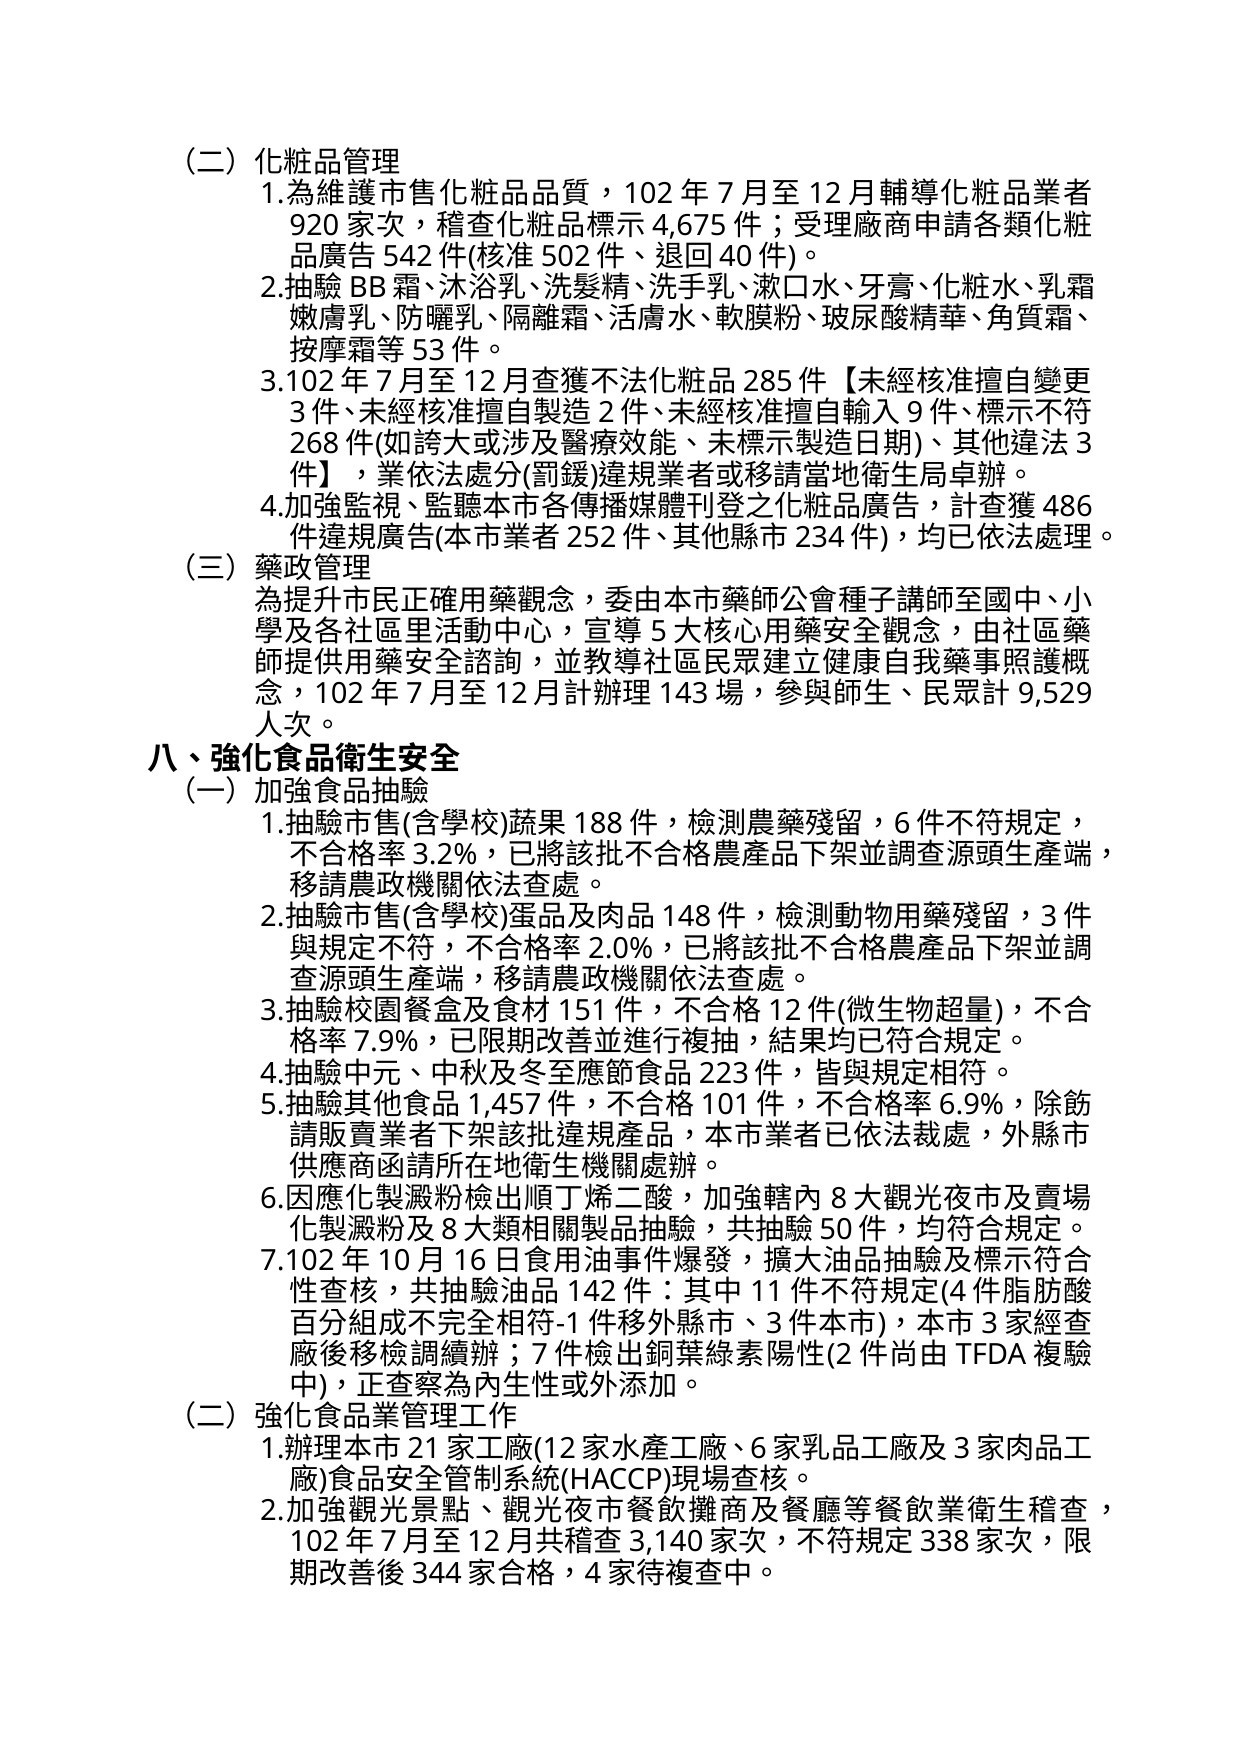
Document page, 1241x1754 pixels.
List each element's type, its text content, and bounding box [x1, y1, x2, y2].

text 3.102年7月至12月查獲不法化粧品285件【未經核准擅自變更3件、未經核准擅自製造2件、未經核准擅自輸入9件、標示不符268件(如誇大或涉及醫療效能、未標示製造日期)、其他違法3件】，業依法處分(罰鍰)違規業者或移請當地衛生局卓辦。 [260, 366, 1092, 491]
text 1.抽驗市售(含學校)蔬果188件，檢測農藥殘留，6件不符規定，不合格率3.2%，已將該批不合格農產品下架並調查源頭生產端，移請農政機關依法查處。 [260, 808, 1092, 902]
text （二）化粧品管理 [167, 148, 1092, 179]
text 2.抽驗市售(含學校)蛋品及肉品148件，檢測動物用藥殘留，3件與規定不符，不合格率2.0%，已將該批不合格農產品下架並調查源頭生產端，移請農政機關依法查處。 [260, 902, 1092, 996]
text 2.抽驗BB霜、沐浴乳、洗髮精、洗手乳、漱口水、牙膏、化粧水、乳霜、嫩膚乳、防曬乳、隔離霜、活膚水、軟膜粉、玻尿酸精華、角質霜、按摩霜等53件。 [260, 273, 1092, 366]
text 1.辦理本市21家工廠(12家水產工廠、6家乳品工廠及3家肉品工廠)食品安全管制系統(HACCP)現場查核。 [260, 1433, 1092, 1496]
text （三）藥政管理 為提升市民正確用藥觀念，委由本市藥師公會種子講師至國中、小學及各社區里活動中心，宣導5大核心用藥安全觀念，由社區藥師提供用藥安全諮詢，並教導社區民眾建立健康自我藥事照護概念，102年7月至12月計辦理143場，參與師生、民眾計9,529人次。 [167, 554, 1092, 741]
text 7.102年10月16日食用油事件爆發，擴大油品抽驗及標示符合性查核，共抽驗油品142件：其中11件不符規定(4件脂肪酸百分組成不完全相符-1件移外縣市、3件本市)，本市3家經查廠後移檢調續辦；7件檢出銅葉綠素陽性(2件尚由TFDA複驗中)，正查察為內生性或外添加。 [260, 1246, 1092, 1402]
text 2.加強觀光景點、觀光夜市餐飲攤商及餐廳等餐飲業衛生稽查，102年7月至12月共稽查3,140家次，不符規定338家次，限期改善後344家合格，4家待複查中。 [260, 1496, 1092, 1589]
text （一）加強食品抽驗 [167, 777, 1092, 808]
text 5.抽驗其他食品1,457件，不合格101件，不合格率6.9%，除飭請販賣業者下架該批違規產品，本市業者已依法裁處，外縣市供應商函請所在地衛生機關處辦。 [260, 1089, 1092, 1183]
text 八、強化食品衛生安全 [148, 741, 1092, 777]
text 1.為維護市售化粧品品質，102年7月至12月輔導化粧品業者920家次，稽查化粧品標示4,675件；受理廠商申請各類化粧品廣告542件(核准502件、退回40件)。 [260, 179, 1092, 273]
text 4.加強監視、監聽本市各傳播媒體刊登之化粧品廣告，計查獲486件違規廣告(本市業者252件、其他縣市234件)，均已依法處理。 [260, 491, 1092, 554]
text 4.抽驗中元、中秋及冬至應節食品223件，皆與規定相符。 [260, 1058, 1092, 1089]
text （二）強化食品業管理工作 [167, 1402, 1092, 1433]
text 6.因應化製澱粉檢出順丁烯二酸，加強轄內8大觀光夜市及賣場化製澱粉及8大類相關製品抽驗，共抽驗50件，均符合規定。 [260, 1183, 1092, 1246]
text 3.抽驗校園餐盒及食材151件，不合格12件(微生物超量)，不合格率7.9%，已限期改善並進行複抽，結果均已符合規定。 [260, 996, 1092, 1058]
